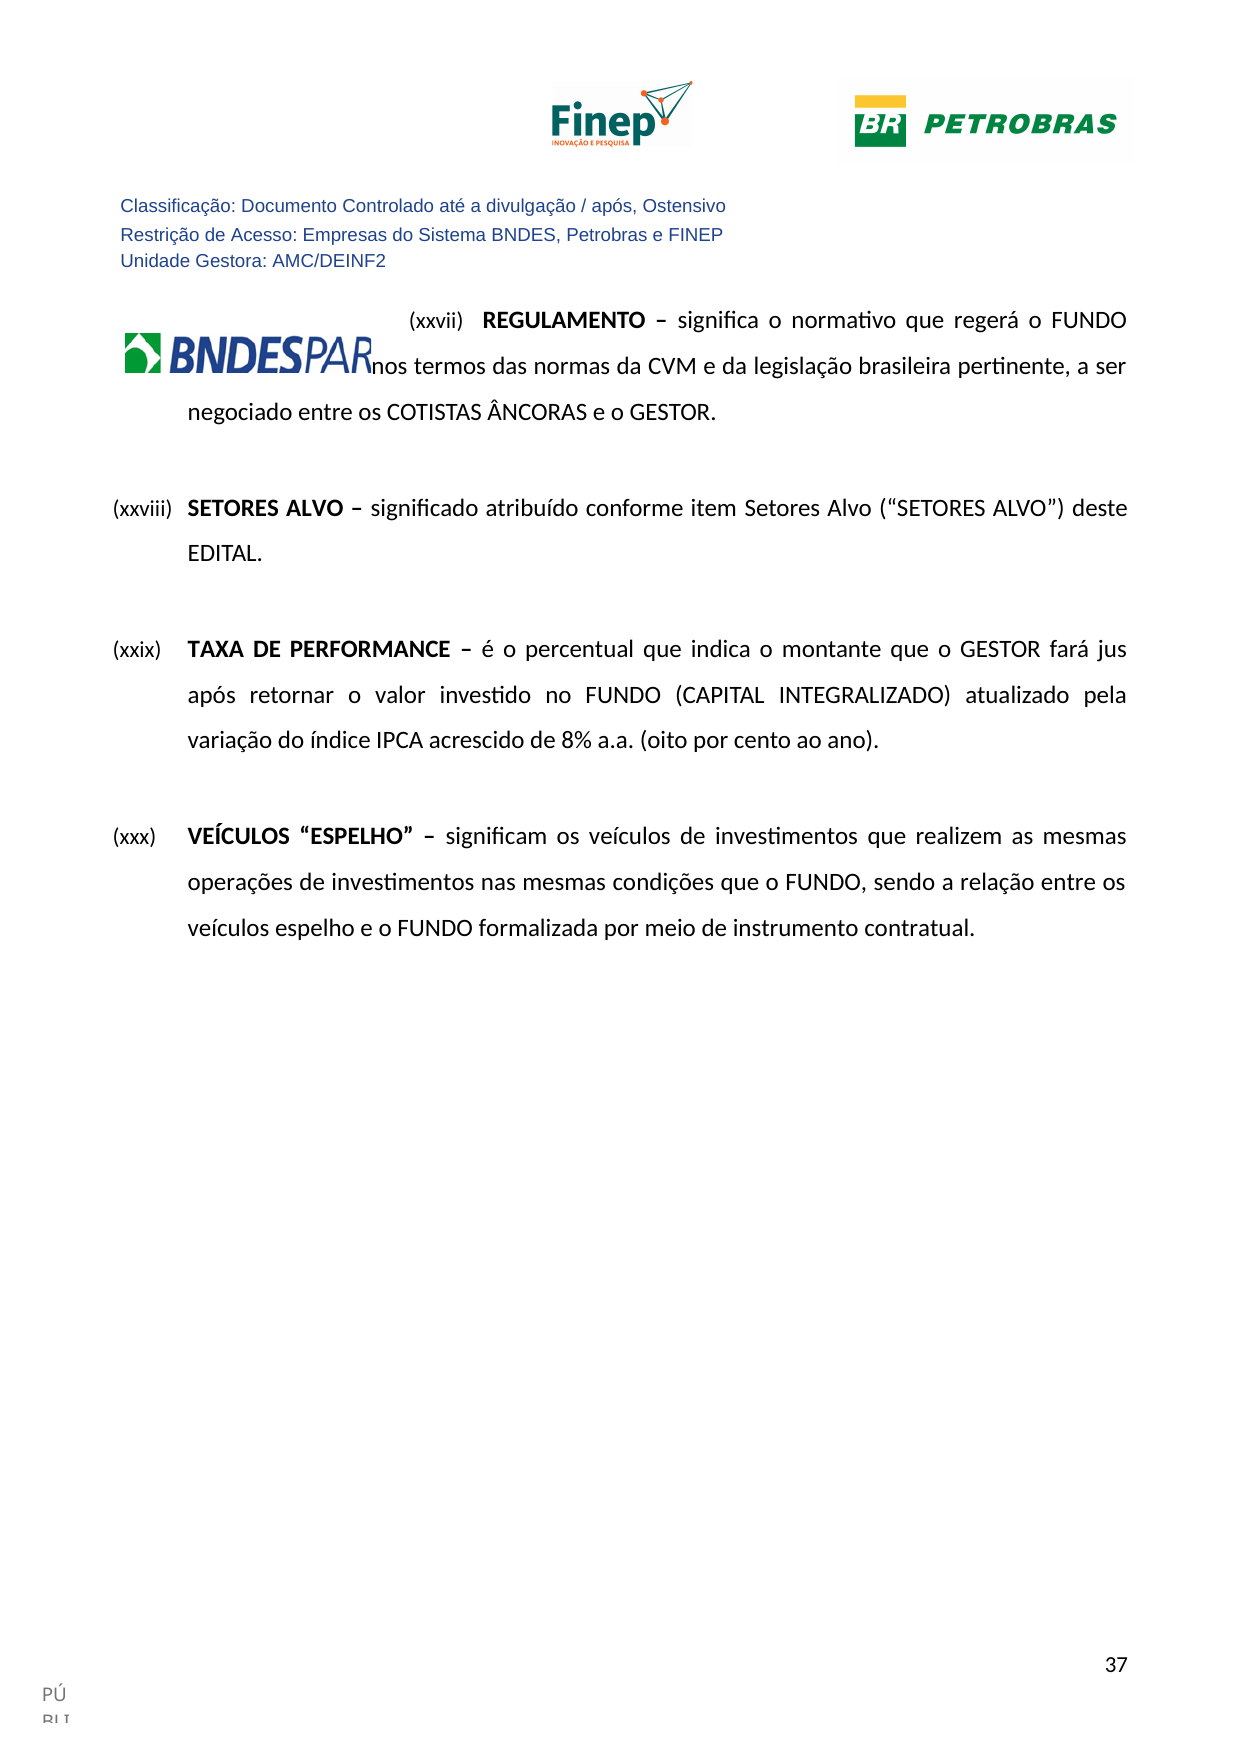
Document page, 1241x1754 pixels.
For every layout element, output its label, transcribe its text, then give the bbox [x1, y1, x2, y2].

list VEÍCULOS “ESPELHO” – significam os veículos de investimentos que realizem as mesmas operações de investimentos nas mesmas condições que o FUNDO, sendo a relação entre os veículos espelho e o FUNDO formalizada por meio de instrumento contratual. [112, 820, 1128, 942]
list REGULAMENTO – significa o normativo que regerá o FUNDO nos termos das normas da CVM e da legislação brasileira pertinente, a ser negociado entre os COTISTAS ÂNCORAS e o GESTOR. [112, 304, 1128, 427]
list TAXA DE PERFORMANCE – é o percentual que indica o montante que o GESTOR fará jus após retornar o valor investido no FUNDO (CAPITAL INTEGRALIZADO) atualizado pela variação do índice IPCA acrescido de 8% a.a. (oito por cento ao ano). [112, 633, 1128, 755]
list SETORES ALVO – significado atribuído conforme item 2.5 deste EDITAL. [112, 492, 1128, 568]
